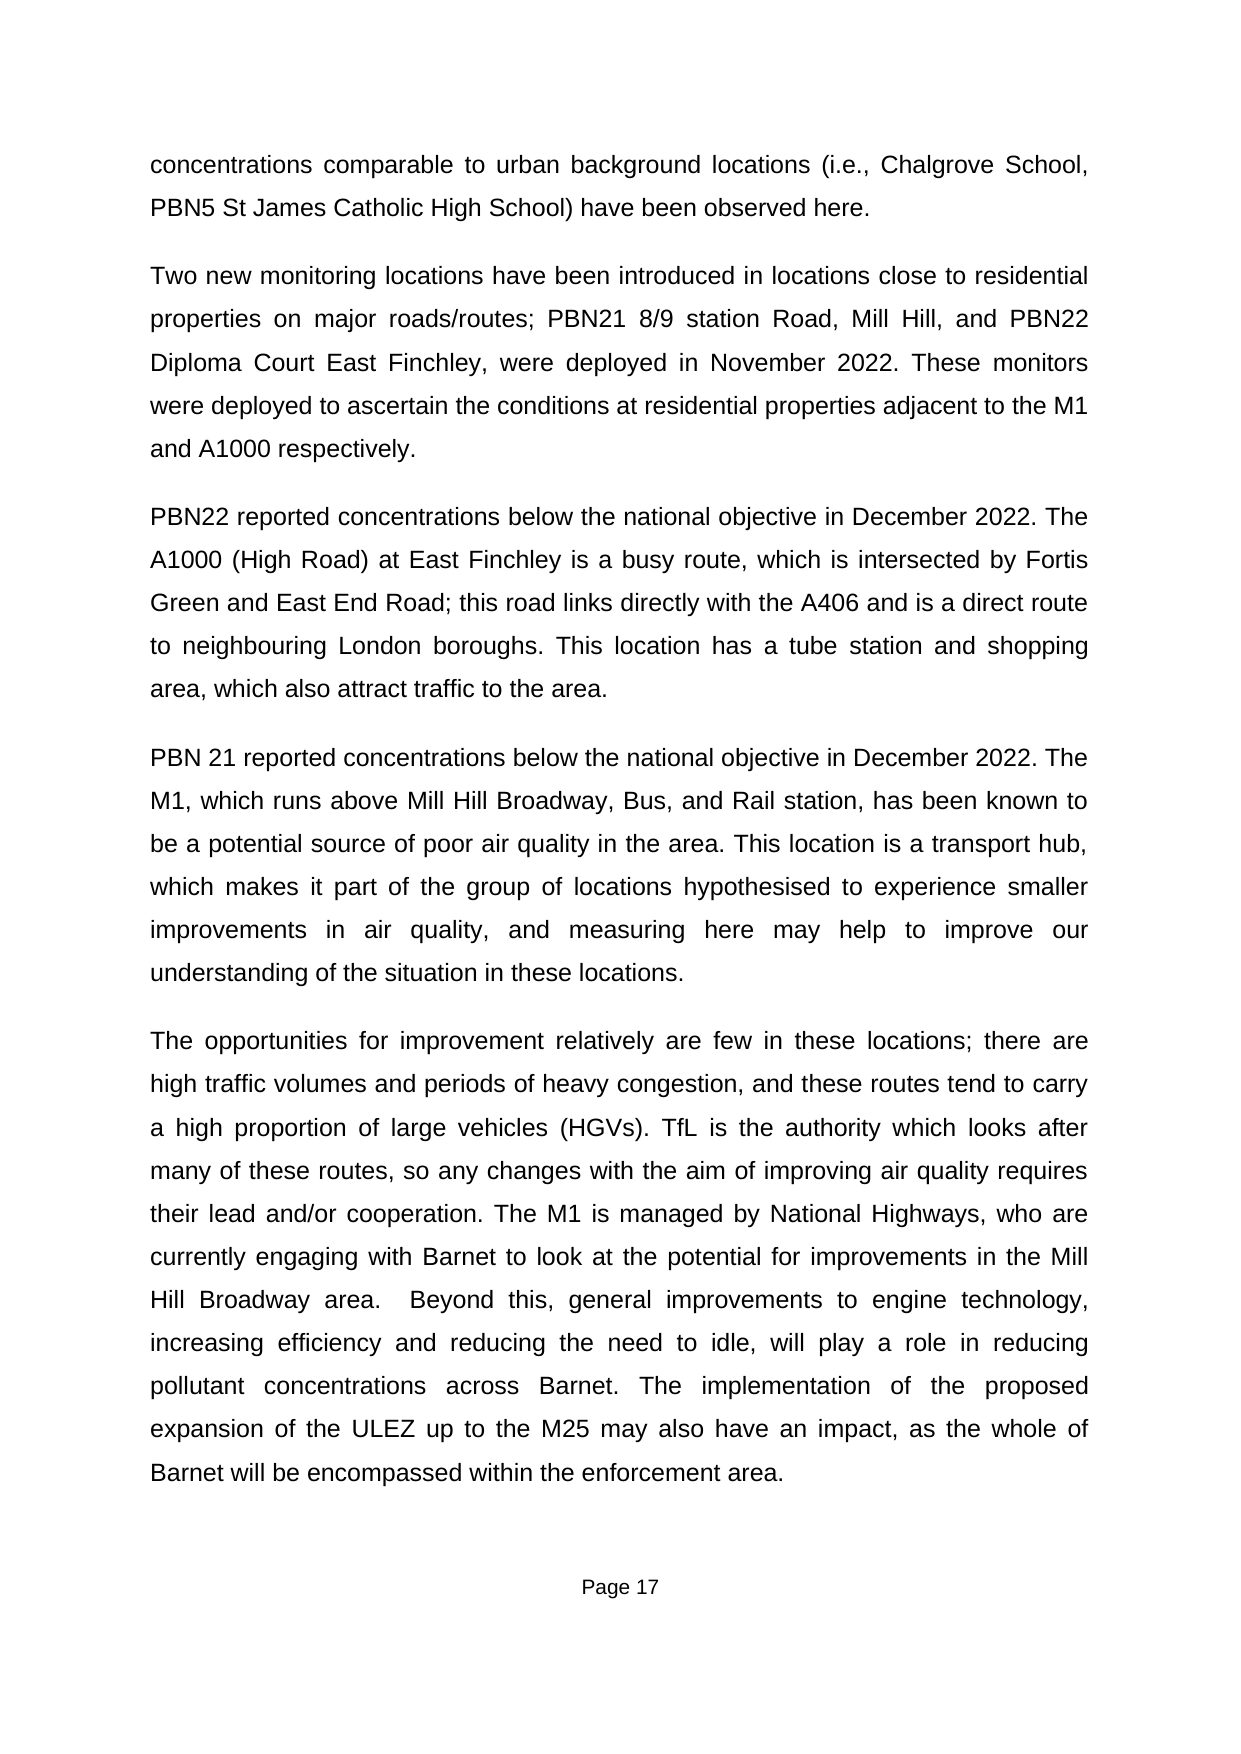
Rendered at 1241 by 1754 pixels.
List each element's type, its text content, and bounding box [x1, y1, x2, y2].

text concentrations comparable to urban background locations (i.e., Chalgrove School, PBN5 St James Catholic High School) have been observed here. [150, 150, 1090, 222]
text PBN 21 reported concentrations below the national objective in December 2022. The M1, which runs above Mill Hill Broadway, Bus, and Rail station, has been known to be a potential source of poor air quality in the area. This location is a transport hub, which makes it part of the group of locations hypothesised to experience smaller improvements in air quality, and measuring here may help to improve our understanding of the situation in these locations. [150, 742, 1090, 987]
text Two new monitoring locations have been introduced in locations close to residential properties on major roads/routes; PBN21 8/9 station Road, Mill Hill, and PBN22 Diploma Court East Finchley, were deployed in November 2022. These monitors were deployed to ascertain the conditions at residential properties adjacent to the M1 and A1000 respectively. [150, 261, 1090, 462]
text PBN22 reported concentrations below the national objective in December 2022. The A1000 (High Road) at East Finchley is a busy route, which is intersected by Fortis Green and East End Road; this road links directly with the A406 and is a direct route to neighbouring London boroughs. This location has a tube station and shopping area, which also attract traffic to the area. [150, 502, 1090, 703]
text The opportunities for improvement relatively are few in these locations; there are high traffic volumes and periods of heavy congestion, and these routes tend to carry a high proportion of large vehicles (HGVs). TfL is the authority which looks after many of these routes, so any changes with the aim of improving air quality requires their lead and/or cooperation. The M1 is managed by National Highways, who are currently engaging with Barnet to look at the potential for improvements in the Mill Hill Broadway area. Beyond this, general improvements to engine technology, increasing efficiency and reducing the need to idle, will play a role in reducing pollutant concentrations across Barnet. The implementation of the proposed expansion of the ULEZ up to the M25 may also have an impact, as the whole of Barnet will be encompassed within the enforcement area. [150, 1026, 1090, 1486]
